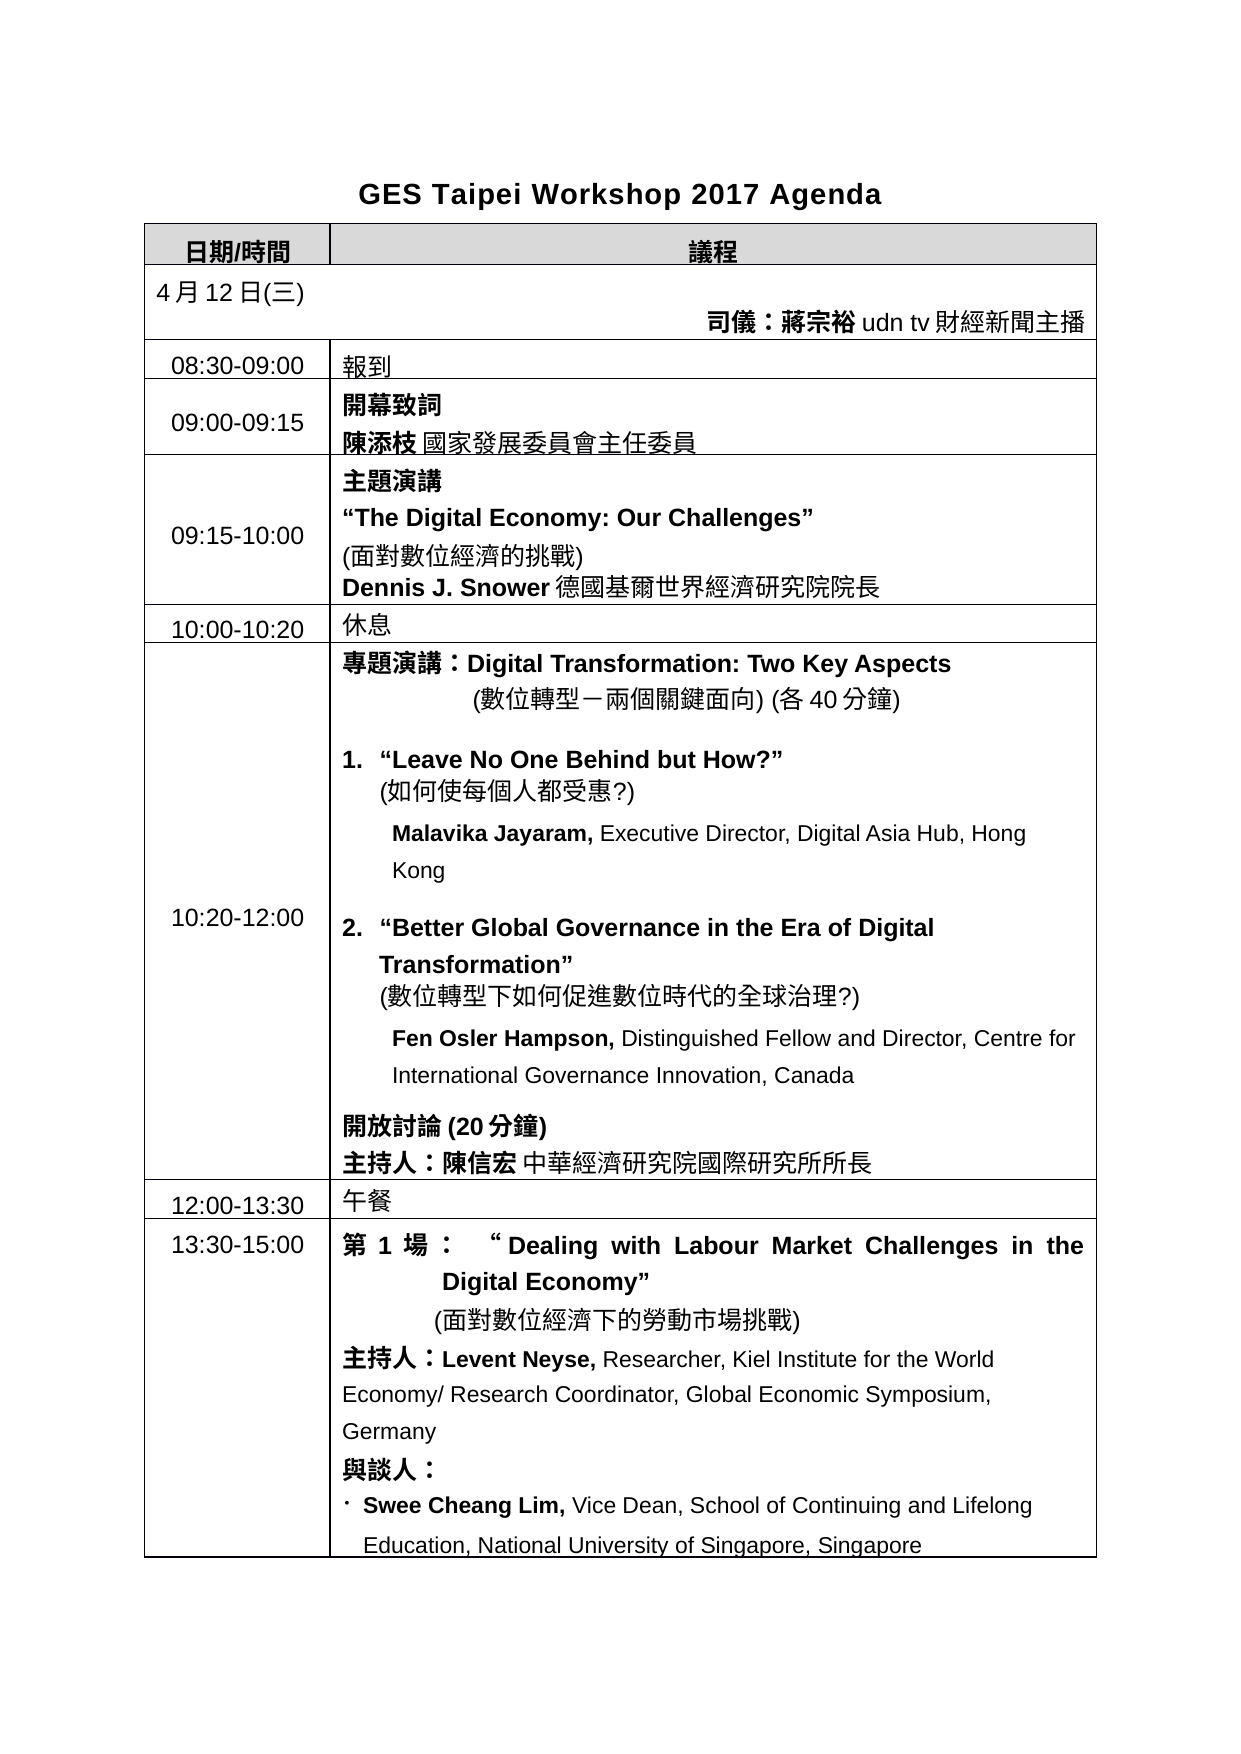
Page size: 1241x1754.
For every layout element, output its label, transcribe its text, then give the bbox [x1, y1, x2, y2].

table_cell 午餐 [331, 1180, 1096, 1218]
table_header 議程 [331, 224, 1096, 264]
table_cell 開幕致詞 陳添枝 國家發展委員會主任委員 [331, 379, 1096, 454]
table_cell 08:30-09:00 [145, 340, 329, 378]
table_cell 第1場： “Dealing with Labour Market Challenges in the Digital Economy” (面對數位經濟下的勞動市場挑戰) 主持人：Levent Neyse, Researcher, Kiel Institute for the World Economy/ Research Coordinator, Global Economic Symposium, Germany 與談人： Swee Cheang Lim, Vice Dean, School of Continuing and Lifelong Education, National University of Singapore, Singapore Thomas Losse-Müller, Cabinet Secretary, Government of Schleswig-Holstein, Germany Dalia Marin, Chair of International Economics, Ludwig-Maximilians-University, Munich, Germany 管國霖 臺灣花旗銀行董事長 [331, 1219, 1096, 1556]
table_header 日期/時間 [145, 224, 329, 264]
table_cell 報到 [331, 340, 1096, 378]
table_cell 10:00-10:20 [145, 605, 329, 642]
table_cell 4月12日(三) 司儀：蔣宗裕 udn tv財經新聞主播 [145, 265, 1096, 339]
table_cell 09:15-10:00 [145, 455, 329, 603]
table_cell 休息 [331, 605, 1096, 642]
table_cell 09:00-09:15 [145, 379, 329, 454]
table_cell 13:30-15:00 [145, 1219, 329, 1556]
table_cell 主題演講 “The Digital Economy: Our Challenges” (面對數位經濟的挑戰) Dennis J. Snower德國基爾世界經濟研究院院長 [331, 455, 1096, 603]
table_cell 12:00-13:30 [145, 1180, 329, 1218]
text GES Taipei Workshop 2017 Agenda [187, 177, 1053, 211]
table_cell 10:20-12:00 [145, 643, 329, 1179]
table_cell 專題演講：Digital Transformation: Two Key Aspects (數位轉型－兩個關鍵面向) (各40分鐘) “Leave No One Behind but How?” (如何使每個人都受惠?) Malavika Jayaram, Executive Director, Digital Asia Hub, Hong Kong “Better Global Governance in the Era of Digital Transformation” (數位轉型下如何促進數位時代的全球治理?) Fen Osler Hampson, Distinguished Fellow and Director, Centre for International Governance Innovation, Canada 開放討論 (20分鐘) 主持人：陳信宏 中華經濟研究院國際研究所所長 [331, 643, 1096, 1179]
